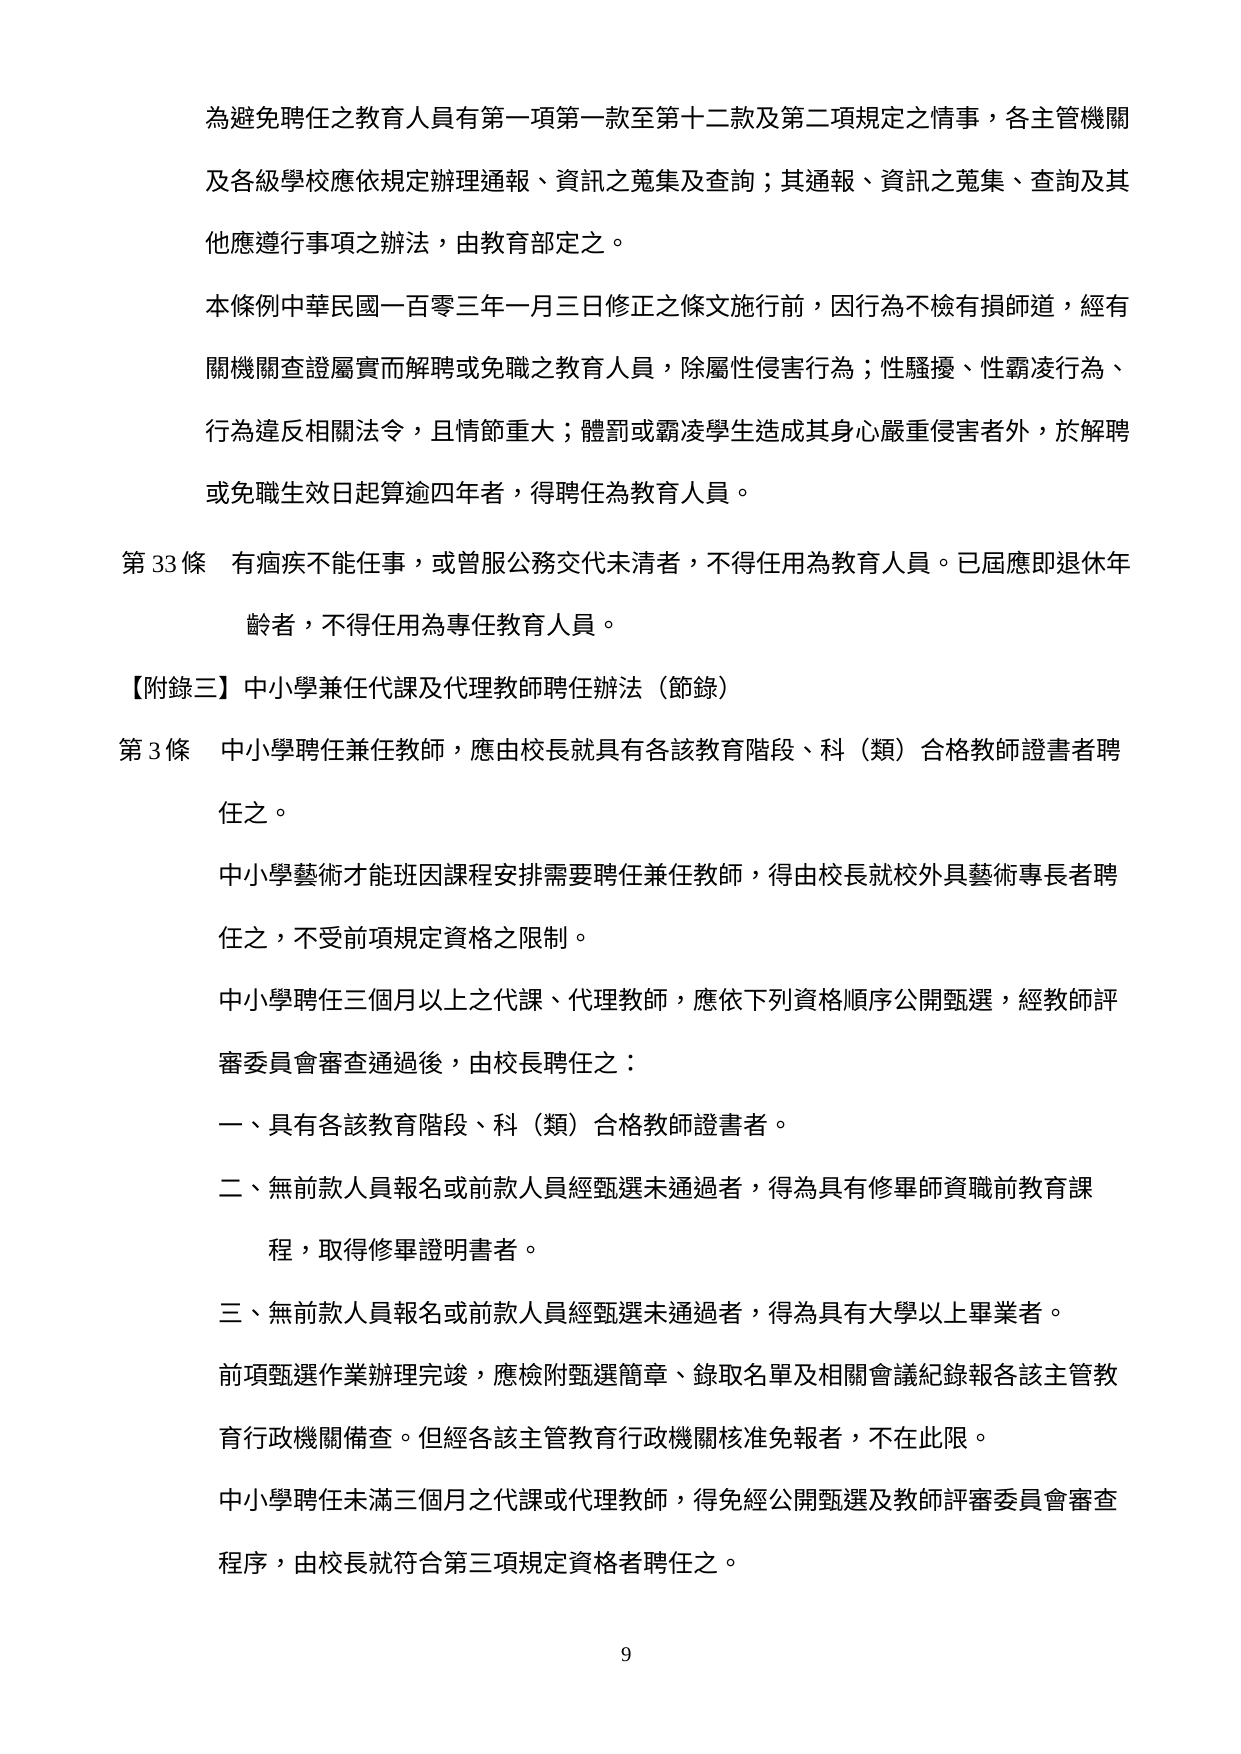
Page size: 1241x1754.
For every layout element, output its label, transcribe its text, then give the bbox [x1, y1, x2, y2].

text 為避免聘任之教育人員有第一項第一款至第十二款及第二項規定之情事，各主管機關及各級學校應依規定辦理通報、資訊之蒐集及查詢；其通報、資訊之蒐集、查詢及其他應遵行事項之辦法，由教育部定之。 [206, 77, 1134, 265]
text 中小學聘任未滿三個月之代課或代理教師，得免經公開甄選及教師評審委員會審查程序，由校長就符合第三項規定資格者聘任之。 [218, 1459, 1134, 1584]
text 中小學藝術才能班因課程安排需要聘任兼任教師，得由校長就校外具藝術專長者聘任之，不受前項規定資格之限制。 [218, 834, 1134, 959]
text 前項甄選作業辦理完竣，應檢附甄選簡章、錄取名單及相關會議紀錄報各該主管教育行政機關備查。但經各該主管教育行政機關核准免報者，不在此限。 [218, 1334, 1134, 1459]
text 中小學聘任三個月以上之代課、代理教師，應依下列資格順序公開甄選，經教師評審委員會審查通過後，由校長聘任之： [218, 959, 1134, 1084]
text 第33條 有痼疾不能任事，或曾服公務交代未清者，不得任用為教育人員。已屆應即退休年齡者，不得任用為專任教育人員。 [122, 522, 1134, 647]
text 本條例中華民國一百零三年一月三日修正之條文施行前，因行為不檢有損師道，經有關機關查證屬實而解聘或免職之教育人員，除屬性侵害行為；性騷擾、性霸凌行為、行為違反相關法令，且情節重大；體罰或霸凌學生造成其身心嚴重侵害者外，於解聘或免職生效日起算逾四年者，得聘任為教育人員。 [206, 265, 1134, 515]
text 三、無前款人員報名或前款人員經甄選未通過者，得為具有大學以上畢業者。 [118, 1272, 1134, 1334]
text 第3條 中小學聘任兼任教師，應由校長就具有各該教育階段、科（類）合格教師證書者聘任之。 [118, 709, 1134, 834]
text 二、無前款人員報名或前款人員經甄選未通過者，得為具有修畢師資職前教育課程，取得修畢證明書者。 [218, 1147, 1134, 1272]
text 【附錄三】中小學兼任代課及代理教師聘任辦法（節錄） [118, 647, 1134, 709]
text 一、具有各該教育階段、科（類）合格教師證書者。 [118, 1084, 1134, 1147]
